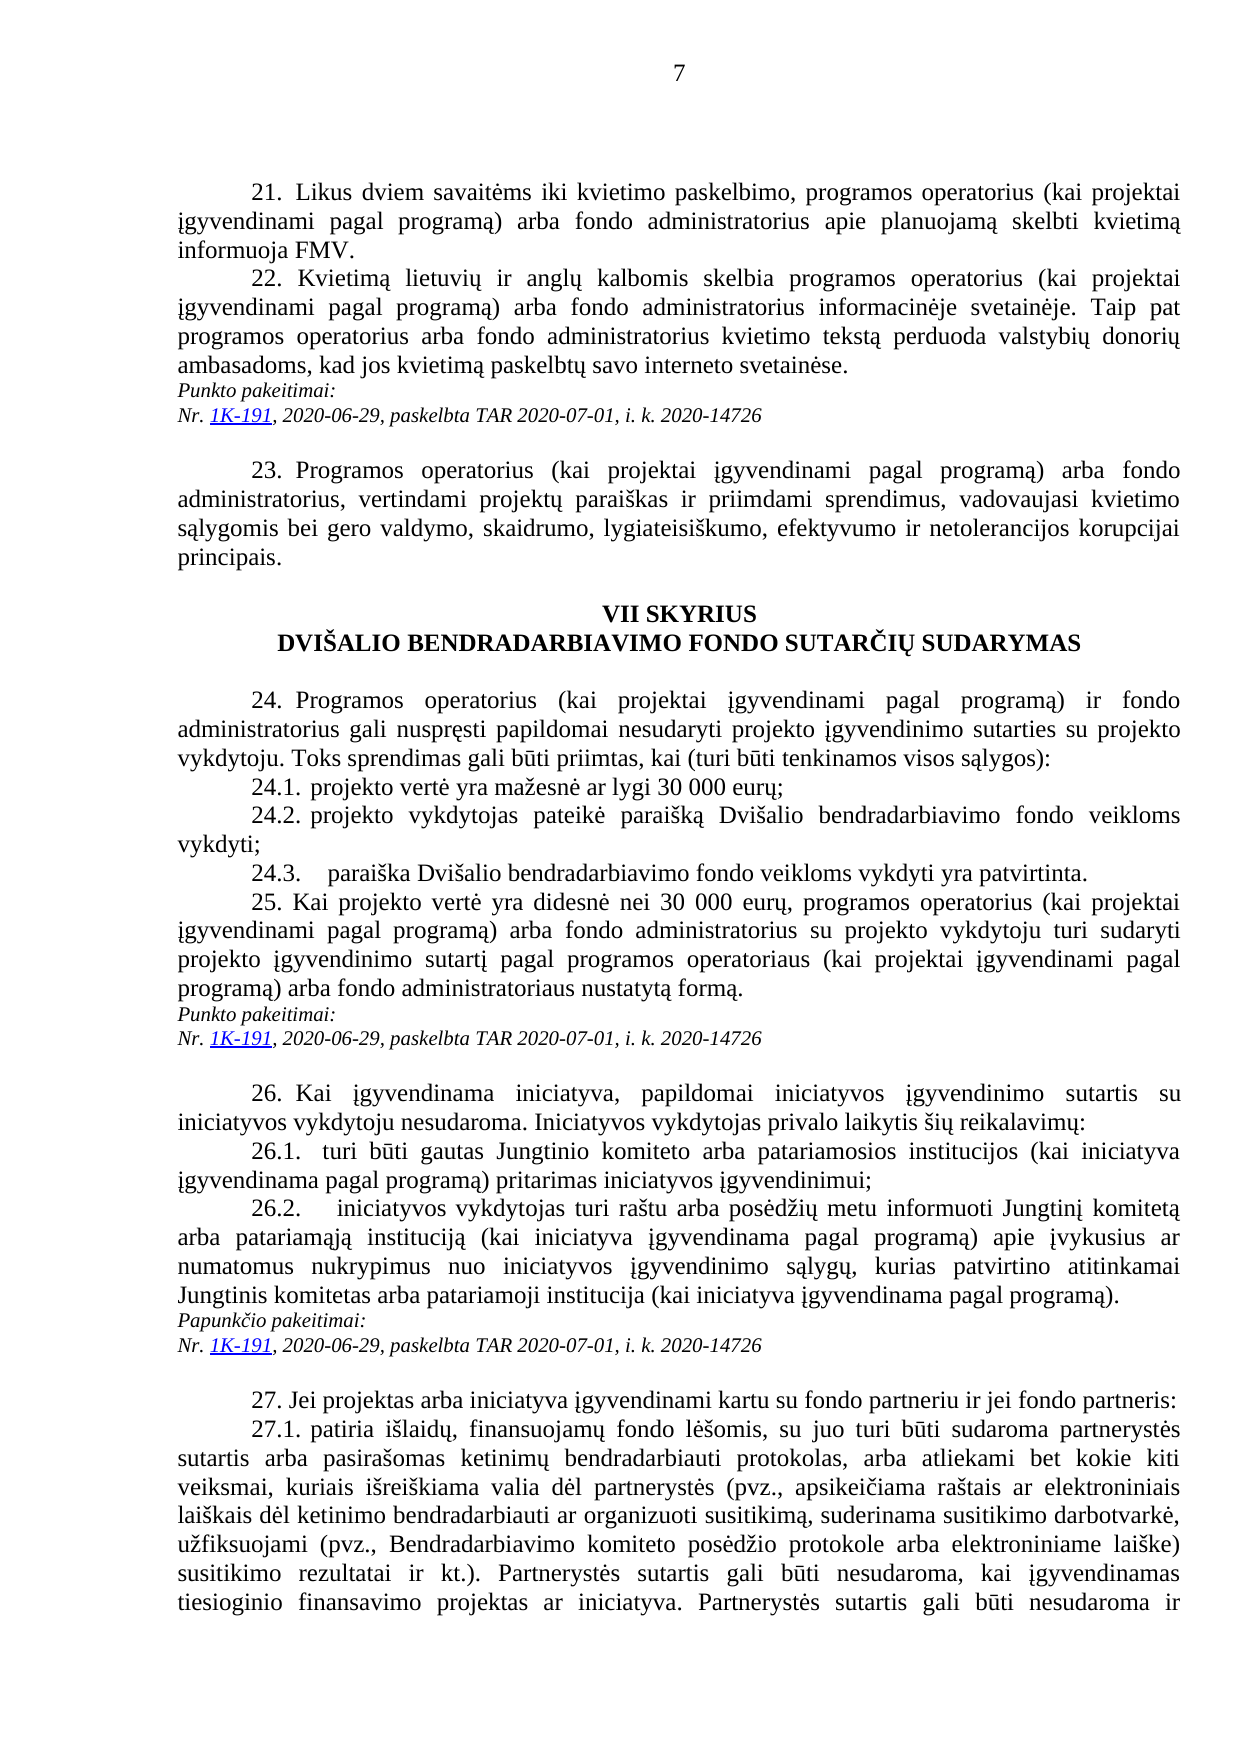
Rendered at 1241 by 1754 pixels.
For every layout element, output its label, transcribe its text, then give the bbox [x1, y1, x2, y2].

text Papunkčio pakeitimai: [177, 1308, 1181, 1332]
text Nr. 1K-191, 2020-06-29, paskelbta TAR 2020-07-01, i. k. 2020-14726 [177, 402, 1181, 427]
text 27. Jei projektas arba iniciatyva įgyvendinami kartu su fondo partneriu ir jei fondo partneris: [177, 1385, 1181, 1414]
text 24.2. projekto vykdytojas pateikė paraišką Dvišalio bendradarbiavimo fondo veikloms vykdyti; [177, 800, 1181, 858]
text 25. Kai projekto vertė yra didesnė nei 30 000 eurų, programos operatorius (kai projektai įgyvendinami pagal programą) arba fondo administratorius su projekto vykdytoju turi sudaryti projekto įgyvendinimo sutartį pagal programos operatoriaus (kai projektai įgyvendinami pagal programą) arba fondo administratoriaus nustatytą formą. [177, 887, 1181, 1002]
text Punkto pakeitimai: [177, 1002, 1181, 1026]
text 26.1. turi būti gautas Jungtinio komiteto arba patariamosios institucijos (kai iniciatyva įgyvendinama pagal programą) pritarimas iniciatyvos įgyvendinimui; [177, 1136, 1181, 1193]
text 22. Kvietimą lietuvių ir anglų kalbomis skelbia programos operatorius (kai projektai įgyvendinami pagal programą) arba fondo administratorius informacinėje svetainėje. Taip pat programos operatorius arba fondo administratorius kvietimo tekstą perduoda valstybių donorių ambasadoms, kad jos kvietimą paskelbtų savo interneto svetainėse. [177, 263, 1181, 378]
text 24. Programos operatorius (kai projektai įgyvendinami pagal programą) ir fondo administratorius gali nuspręsti papildomai nesudaryti projekto įgyvendinimo sutarties su projekto vykdytoju. Toks sprendimas gali būti priimtas, kai (turi būti tenkinamos visos sąlygos): [177, 685, 1181, 772]
text 21. Likus dviem savaitėms iki kvietimo paskelbimo, programos operatorius (kai projektai įgyvendinami pagal programą) arba fondo administratorius apie planuojamą skelbti kvietimą informuoja FMV. [177, 177, 1181, 263]
text Nr. 1K-191, 2020-06-29, paskelbta TAR 2020-07-01, i. k. 2020-14726 [177, 1332, 1181, 1357]
text Dvišalio BENDRADARBIAVIMO fondo sutarčių sudarymas [177, 628, 1181, 657]
text 24.1. projekto vertė yra mažesnė ar lygi 30 000 eurų; [177, 772, 1181, 800]
text Punkto pakeitimai: [177, 378, 1181, 402]
text Nr. 1K-191, 2020-06-29, paskelbta TAR 2020-07-01, i. k. 2020-14726 [177, 1026, 1181, 1050]
text 24.3. paraiška Dvišalio bendradarbiavimo fondo veikloms vykdyti yra patvirtinta. [177, 858, 1181, 887]
text 27.1. patiria išlaidų, finansuojamų fondo lėšomis, su juo turi būti sudaroma partnerystės sutartis arba pasirašomas ketinimų bendradarbiauti protokolas, arba atliekami bet kokie kiti veiksmai, kuriais išreiškiama valia dėl partnerystės (pvz., apsikeičiama raštais ar elektroniniais laiškais dėl ketinimo bendradarbiauti ar organizuoti susitikimą, suderinama susitikimo darbotvarkė, užfiksuojami (pvz., Bendradarbiavimo komiteto posėdžio protokole arba elektroniniame laiške) susitikimo rezultatai ir kt.). Partnerystės sutartis gali būti nesudaroma, kai įgyvendinamas tiesioginio finansavimo projektas ar iniciatyva. Partnerystės sutartis gali būti nesudaroma ir [177, 1414, 1181, 1615]
text 26.2. iniciatyvos vykdytojas turi raštu arba posėdžių metu informuoti Jungtinį komitetą arba patariamąją instituciją (kai iniciatyva įgyvendinama pagal programą) apie įvykusius ar numatomus nukrypimus nuo iniciatyvos įgyvendinimo sąlygų, kurias patvirtino atitinkamai Jungtinis komitetas arba patariamoji institucija (kai iniciatyva įgyvendinama pagal programą). [177, 1193, 1181, 1308]
text 23. Programos operatorius (kai projektai įgyvendinami pagal programą) arba fondo administratorius, vertindami projektų paraiškas ir priimdami sprendimus, vadovaujasi kvietimo sąlygomis bei gero valdymo, skaidrumo, lygiateisiškumo, efektyvumo ir netolerancijos korupcijai principais. [177, 455, 1181, 570]
text VII SKYRIUS [177, 599, 1181, 628]
text 26. Kai įgyvendinama iniciatyva, papildomai iniciatyvos įgyvendinimo sutartis su iniciatyvos vykdytoju nesudaroma. Iniciatyvos vykdytojas privalo laikytis šių reikalavimų: [177, 1078, 1181, 1136]
